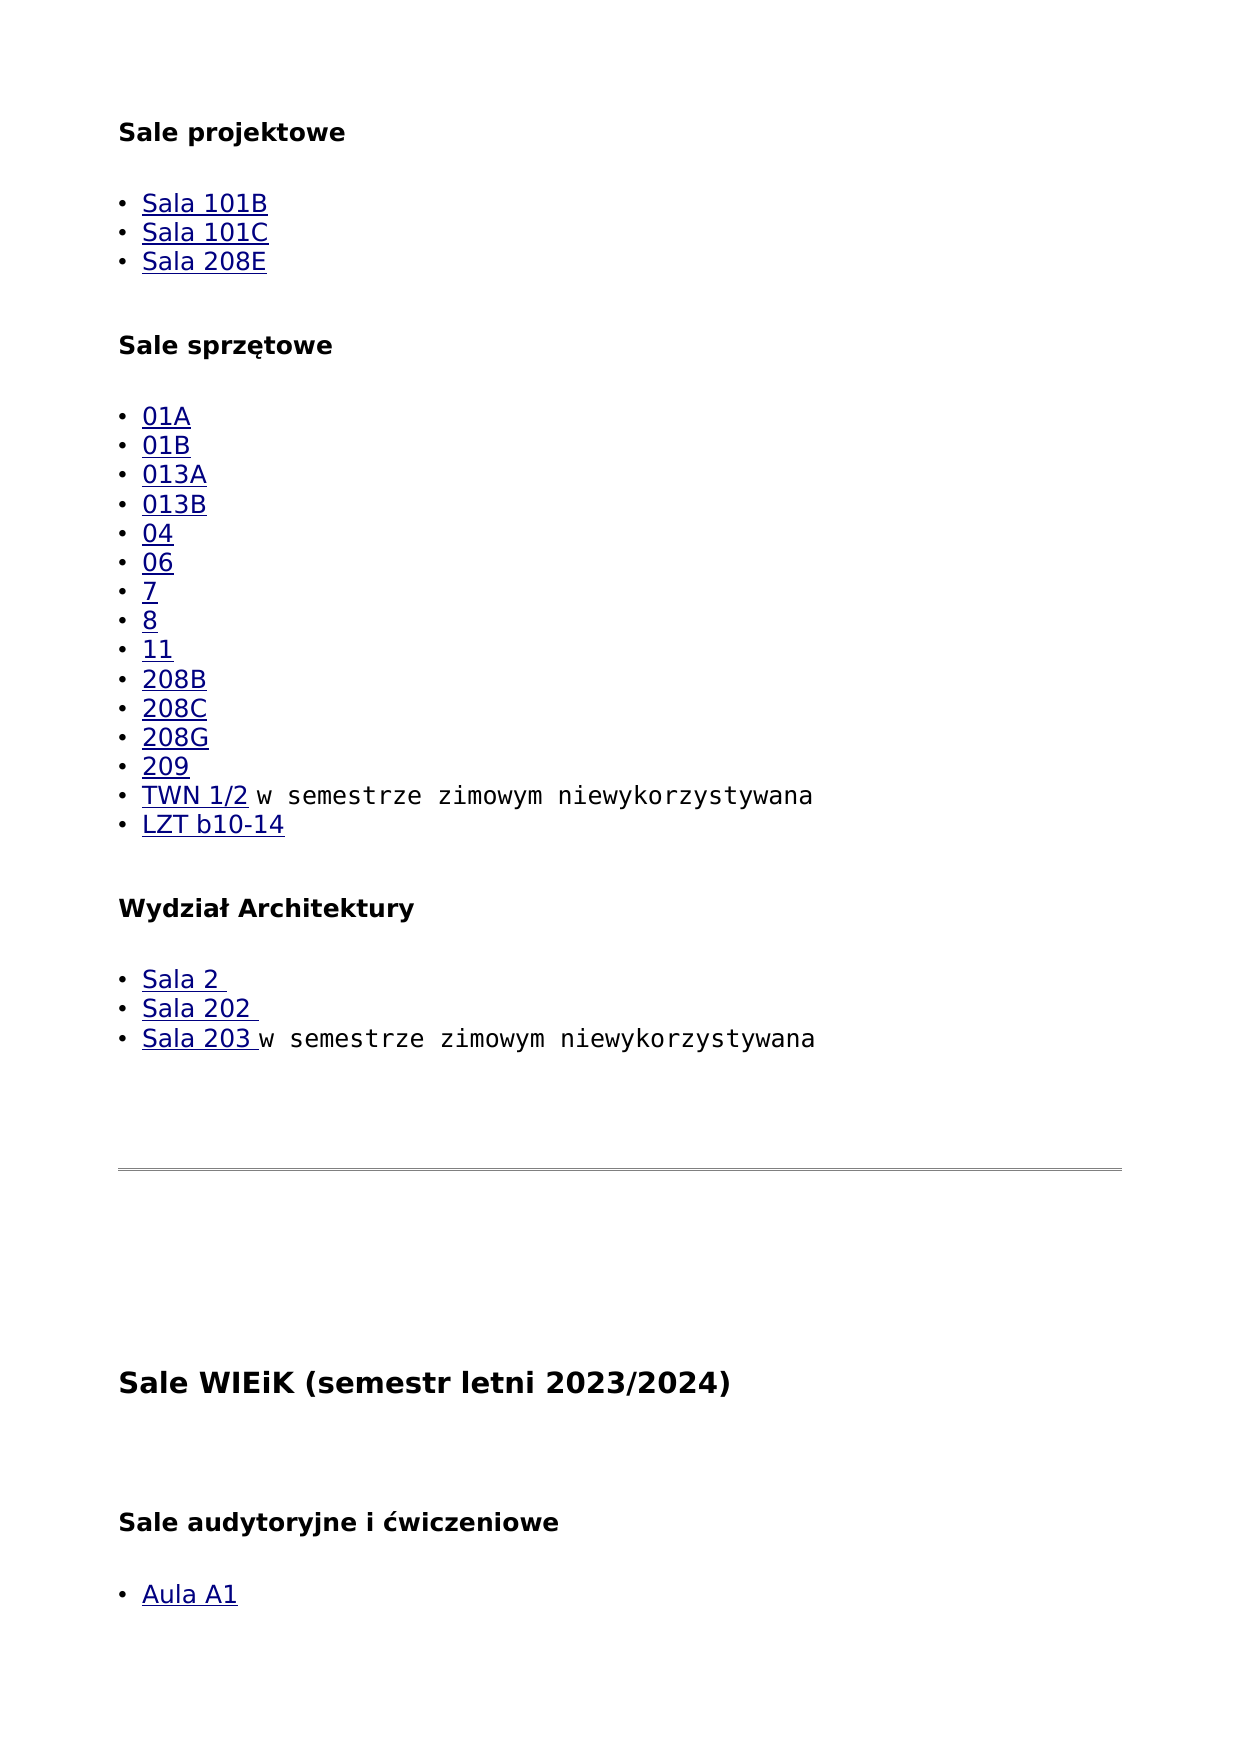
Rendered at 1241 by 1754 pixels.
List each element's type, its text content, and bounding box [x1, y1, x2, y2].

subtitle Sale WIEiK (semestr letni 2023/2024) [118, 1366, 1122, 1400]
list 01A [118, 402, 1122, 432]
list 01B [118, 432, 1122, 461]
list 11 [118, 636, 1122, 665]
subtitle Wydział Architektury [118, 894, 1122, 923]
list 04 [118, 519, 1122, 548]
list 208G [118, 723, 1122, 752]
list Sala 208E [118, 248, 1122, 277]
subtitle Sale sprzętowe [118, 331, 1122, 360]
list 7 [118, 577, 1122, 607]
list Sala 203 w semestrze zimowym niewykorzystywana [118, 1024, 1122, 1053]
list LZT b10-14 [118, 811, 1122, 840]
list Sala 101C [118, 218, 1122, 248]
list Sala 202 [118, 995, 1122, 1024]
list 208C [118, 694, 1122, 723]
list 06 [118, 548, 1122, 577]
list 209 [118, 752, 1122, 782]
subtitle Sale projektowe [118, 118, 1122, 147]
list 013A [118, 461, 1122, 490]
list 208B [118, 665, 1122, 694]
list Sala 101B [118, 189, 1122, 218]
subtitle Sale audytoryjne i ćwiczeniowe [118, 1509, 1122, 1538]
list Sala 2 [118, 966, 1122, 995]
list Aula A1 [118, 1580, 1122, 1609]
list 013B [118, 490, 1122, 519]
list 8 [118, 607, 1122, 636]
list TWN 1/2 w semestrze zimowym niewykorzystywana [118, 782, 1122, 811]
